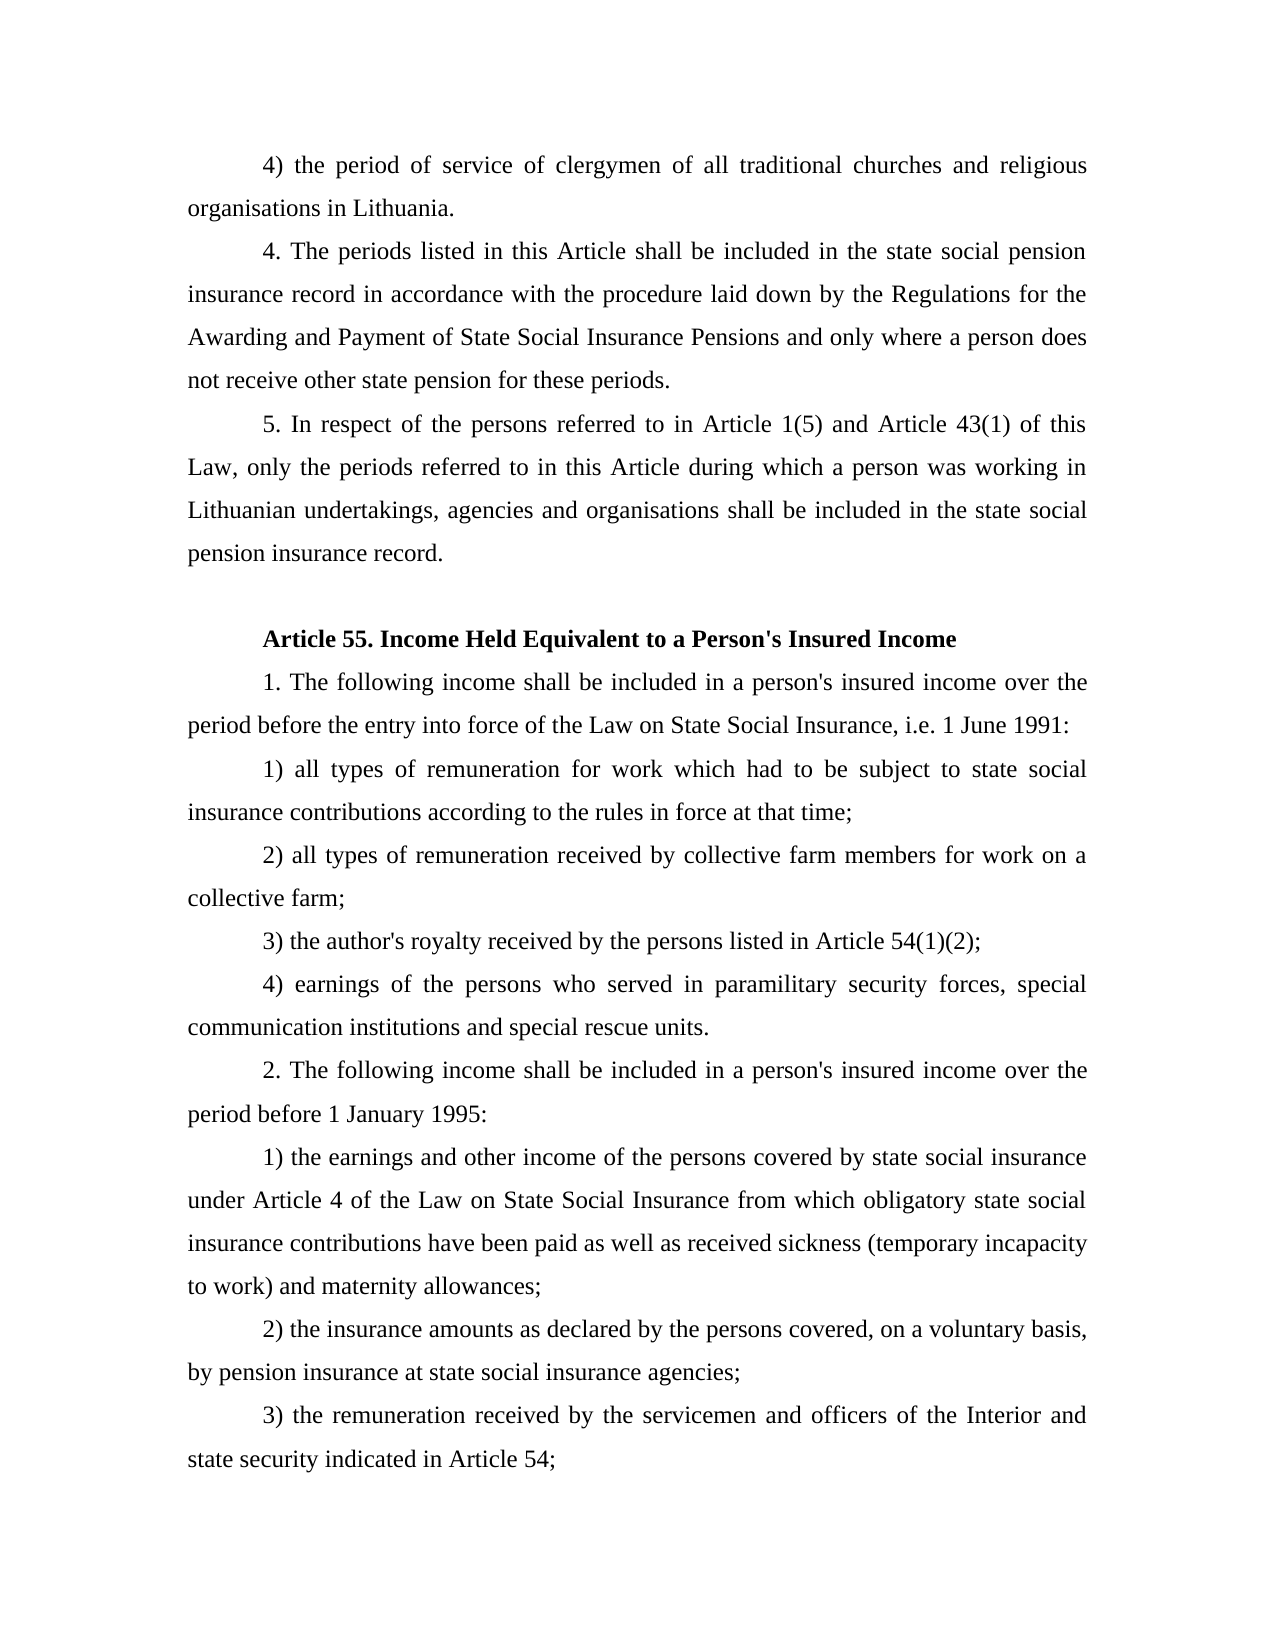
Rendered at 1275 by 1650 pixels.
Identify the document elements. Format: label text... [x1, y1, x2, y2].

text 5. In respect of the persons referred to in Article 1(5) and Article 43(1) of this Law, only the periods referred to in this Article during which a person was working in Lithuanian undertakings, agencies and organisations shall be included in the state social pension insurance record. [187, 409, 1088, 567]
text 1) the earnings and other income of the persons covered by state social insurance under Article 4 of the Law on State Social Insurance from which obligatory state social insurance contributions have been paid as well as received sickness (temporary incapacity to work) and maternity allowances; [187, 1142, 1088, 1300]
text 1. The following income shall be included in a person's insured income over the period before the entry into force of the Law on State Social Insurance, i.e. 1 June 1991: [187, 667, 1088, 739]
text 4) earnings of the persons who served in paramilitary security forces, special communication institutions and special rescue units. [187, 969, 1088, 1041]
text 2) all types of remuneration received by collective farm members for work on a collective farm; [187, 840, 1088, 912]
text 3) the remuneration received by the servicemen and officers of the Interior and state security indicated in Article 54; [187, 1401, 1088, 1472]
text 3) the author's royalty received by the persons listed in Article 54(1)(2); [187, 926, 1088, 955]
text 4. The periods listed in this Article shall be included in the state social pension insurance record in accordance with the procedure laid down by the Regulations for the Awarding and Payment of State Social Insurance Pensions and only where a person does not receive other state pension for these periods. [187, 236, 1088, 394]
text 1) all types of remuneration for work which had to be subject to state social insurance contributions according to the rules in force at that time; [187, 754, 1088, 826]
text 2) the insurance amounts as declared by the persons covered, on a voluntary basis, by pension insurance at state social insurance agencies; [187, 1314, 1088, 1386]
text Article 55. Income Held Equivalent to a Person's Insured Income [187, 624, 1088, 653]
text 4) the period of service of clergymen of all traditional churches and religious organisations in Lithuania. [187, 150, 1088, 222]
text 2. The following income shall be included in a person's insured income over the period before 1 January 1995: [187, 1056, 1088, 1127]
